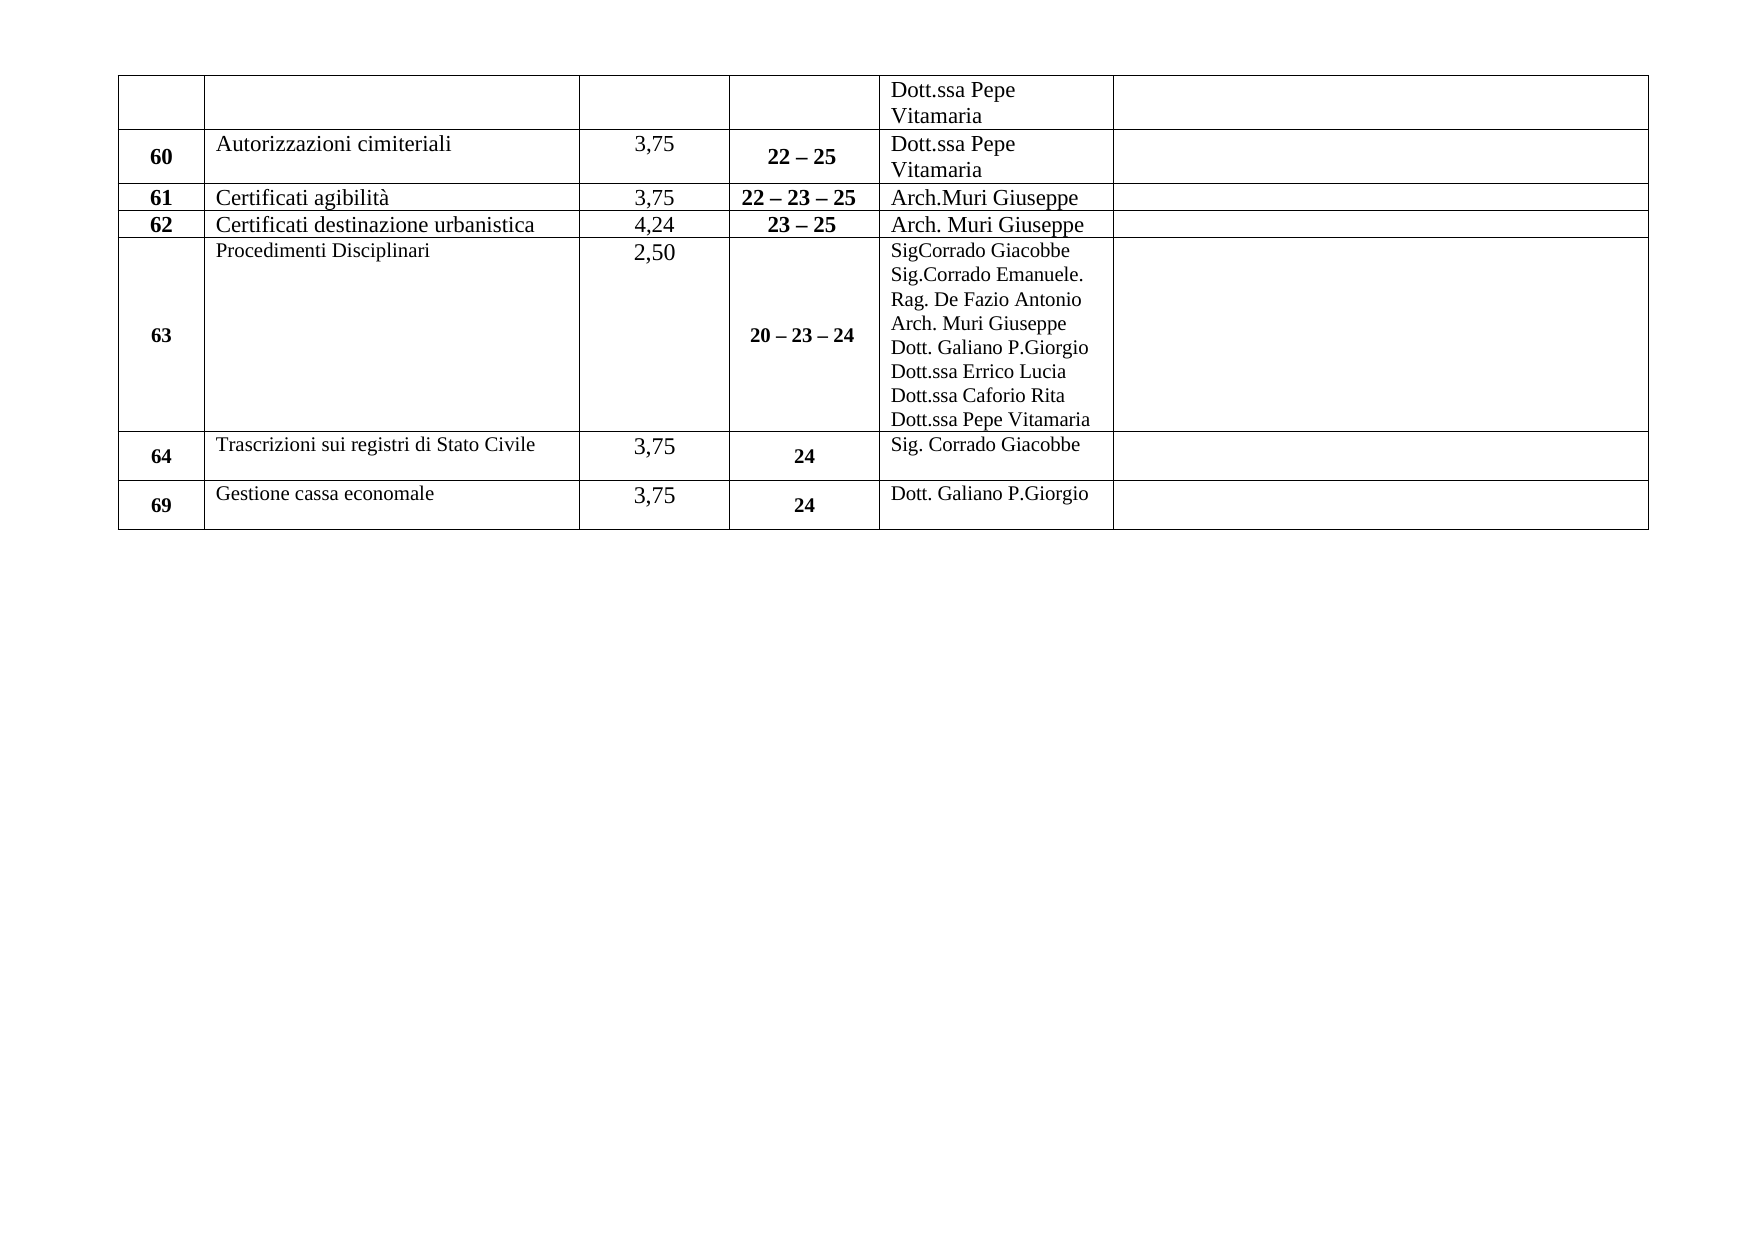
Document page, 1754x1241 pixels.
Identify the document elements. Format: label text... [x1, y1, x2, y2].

table_cell Dott.ssa Pepe Vitamaria [880, 130, 1113, 182]
table_cell 4,24 [580, 211, 729, 237]
table_cell [1114, 211, 1648, 237]
table_cell [1114, 130, 1648, 182]
table_cell Certificati agibilità [205, 184, 579, 210]
table_cell 64 [119, 432, 204, 480]
table_cell [119, 76, 204, 129]
table_cell 61 [119, 184, 204, 210]
table_cell 20 – 23 – 24 [730, 238, 879, 431]
table_cell [1114, 238, 1648, 431]
table_cell 3,75 [580, 184, 729, 210]
table_cell [1114, 481, 1648, 529]
table_cell 3,75 [580, 130, 729, 182]
table_cell 24 [730, 432, 879, 480]
table_cell [1114, 76, 1648, 129]
table_cell 62 [119, 211, 204, 237]
table_cell Certificati destinazione urbanistica [205, 211, 579, 237]
table_cell 63 [119, 238, 204, 431]
table_cell Trascrizioni sui registri di Stato Civile [205, 432, 579, 480]
table_cell 22 – 25 [730, 130, 879, 182]
table_cell [1114, 432, 1648, 480]
table_cell 3,75 [580, 481, 729, 529]
table_cell Procedimenti Disciplinari [205, 238, 579, 431]
table_cell [730, 76, 879, 129]
table_cell Dott. Galiano P.Giorgio [880, 481, 1113, 529]
table_cell 22 – 23 – 25 [730, 184, 879, 210]
table_cell Sig. Corrado Giacobbe [880, 432, 1113, 480]
table_cell 23 – 25 [730, 211, 879, 237]
table_cell Arch.Muri Giuseppe [880, 184, 1113, 210]
table_cell 60 [119, 130, 204, 182]
table_cell 3,75 [580, 432, 729, 480]
table_cell Arch. Muri Giuseppe [880, 211, 1113, 237]
table_cell Autorizzazioni cimiteriali [205, 130, 579, 182]
table_cell [1114, 184, 1648, 210]
table_cell Dott.ssa Pepe Vitamaria [880, 76, 1113, 129]
table_cell Gestione cassa economale [205, 481, 579, 529]
table_cell [580, 76, 729, 129]
table_cell 69 [119, 481, 204, 529]
table_cell 2,50 [580, 238, 729, 431]
table_cell SigCorrado Giacobbe Sig.Corrado Emanuele. Rag. De Fazio Antonio Arch. Muri Giuseppe Dott. Galiano P.Giorgio Dott.ssa Errico Lucia Dott.ssa Caforio Rita Dott.ssa Pepe Vitamaria [880, 238, 1113, 431]
table_cell [205, 76, 579, 129]
table_cell 24 [730, 481, 879, 529]
